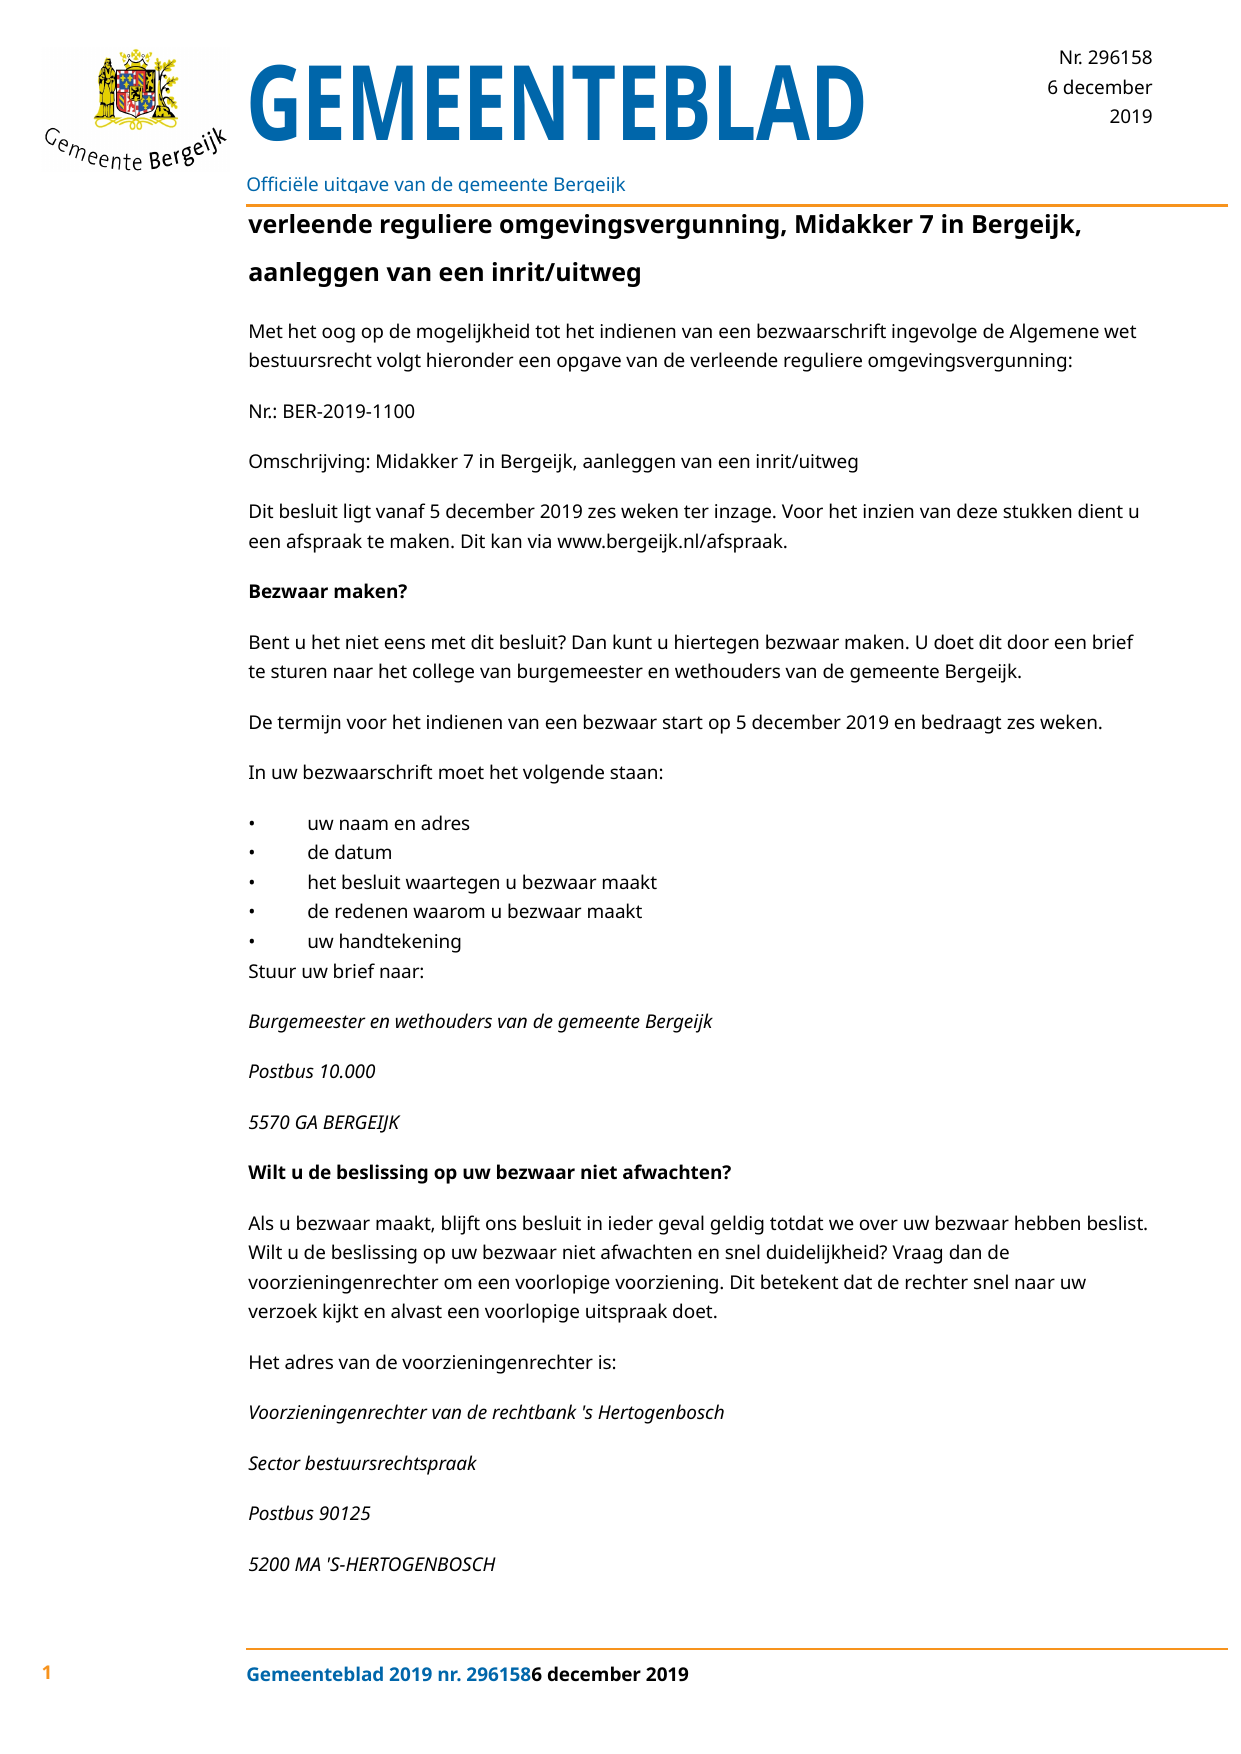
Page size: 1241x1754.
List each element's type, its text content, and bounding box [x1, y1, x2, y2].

picture [41, 47, 231, 172]
list het besluit waartegen u bezwaar maakt [248, 869, 1152, 895]
text Wilt u de beslissing op uw bezwaar niet afwachten? [248, 1159, 1152, 1185]
text Omschrijving: Midakker 7 in Bergeijk, aanleggen van een inrit/uitweg [248, 448, 1152, 474]
list uw naam en adres [248, 810, 1152, 836]
text Burgemeester en wethouders van de gemeente Bergeijk [248, 1008, 1152, 1034]
text Als u bezwaar maakt, blijft ons besluit in ieder geval geldig totdat we over uw bezwaar hebben beslist. Wilt u de beslissing op uw bezwaar niet afwachten en snel duidelijkheid? Vraag dan de voorzieningenrechter om een voorlopige voorziening. Dit betekent dat de rechter snel naar uw verzoek kijkt en alvast een voorlopige uitspraak doet. [248, 1210, 1152, 1324]
text 5570 GA BERGEIJK [248, 1109, 1152, 1135]
text Postbus 90125 [248, 1500, 1152, 1526]
text In uw bezwaarschrift moet het volgende staan: [248, 759, 1152, 785]
text Sector bestuursrechtspraak [248, 1450, 1152, 1476]
text Voorzieningenrechter van de rechtbank 's Hertogenbosch [248, 1399, 1152, 1425]
text Met het oog op de mogelijkheid tot het indienen van een bezwaarschrift ingevolge de Algemene wet bestuursrecht volgt hieronder een opgave van de verleende reguliere omgevingsvergunning: [248, 318, 1152, 373]
text Postbus 10.000 [248, 1059, 1152, 1084]
text Nr.: BER-2019-1100 [248, 398, 1152, 424]
text Bent u het niet eens met dit besluit? Dan kunt u hiertegen bezwaar maken. U doet dit door een brief te sturen naar het college van burgemeester en wethouders van de gemeente Bergeijk. [248, 629, 1152, 684]
text 5200 MA 'S-HERTOGENBOSCH [248, 1551, 1152, 1577]
text Het adres van de voorzieningenrechter is: [248, 1349, 1152, 1375]
text Stuur uw brief naar: [248, 958, 1152, 984]
text verleende reguliere omgevingsvergunning, Midakker 7 in Bergeijk, aanleggen van een inrit/uitweg [248, 207, 1152, 288]
list de datum [248, 839, 1152, 865]
text Bezwaar maken? [248, 579, 1152, 604]
text De termijn voor het indienen van een bezwaar start op 5 december 2019 en bedraagt zes weken. [248, 709, 1152, 735]
list uw handtekening [248, 928, 1152, 954]
list de redenen waarom u bezwaar maakt [248, 899, 1152, 924]
text Dit besluit ligt vanaf 5 december 2019 zes weken ter inzage. Voor het inzien van deze stukken dient u een afspraak te maken. Dit kan via www.bergeijk.nl/afspraak. [248, 499, 1152, 554]
